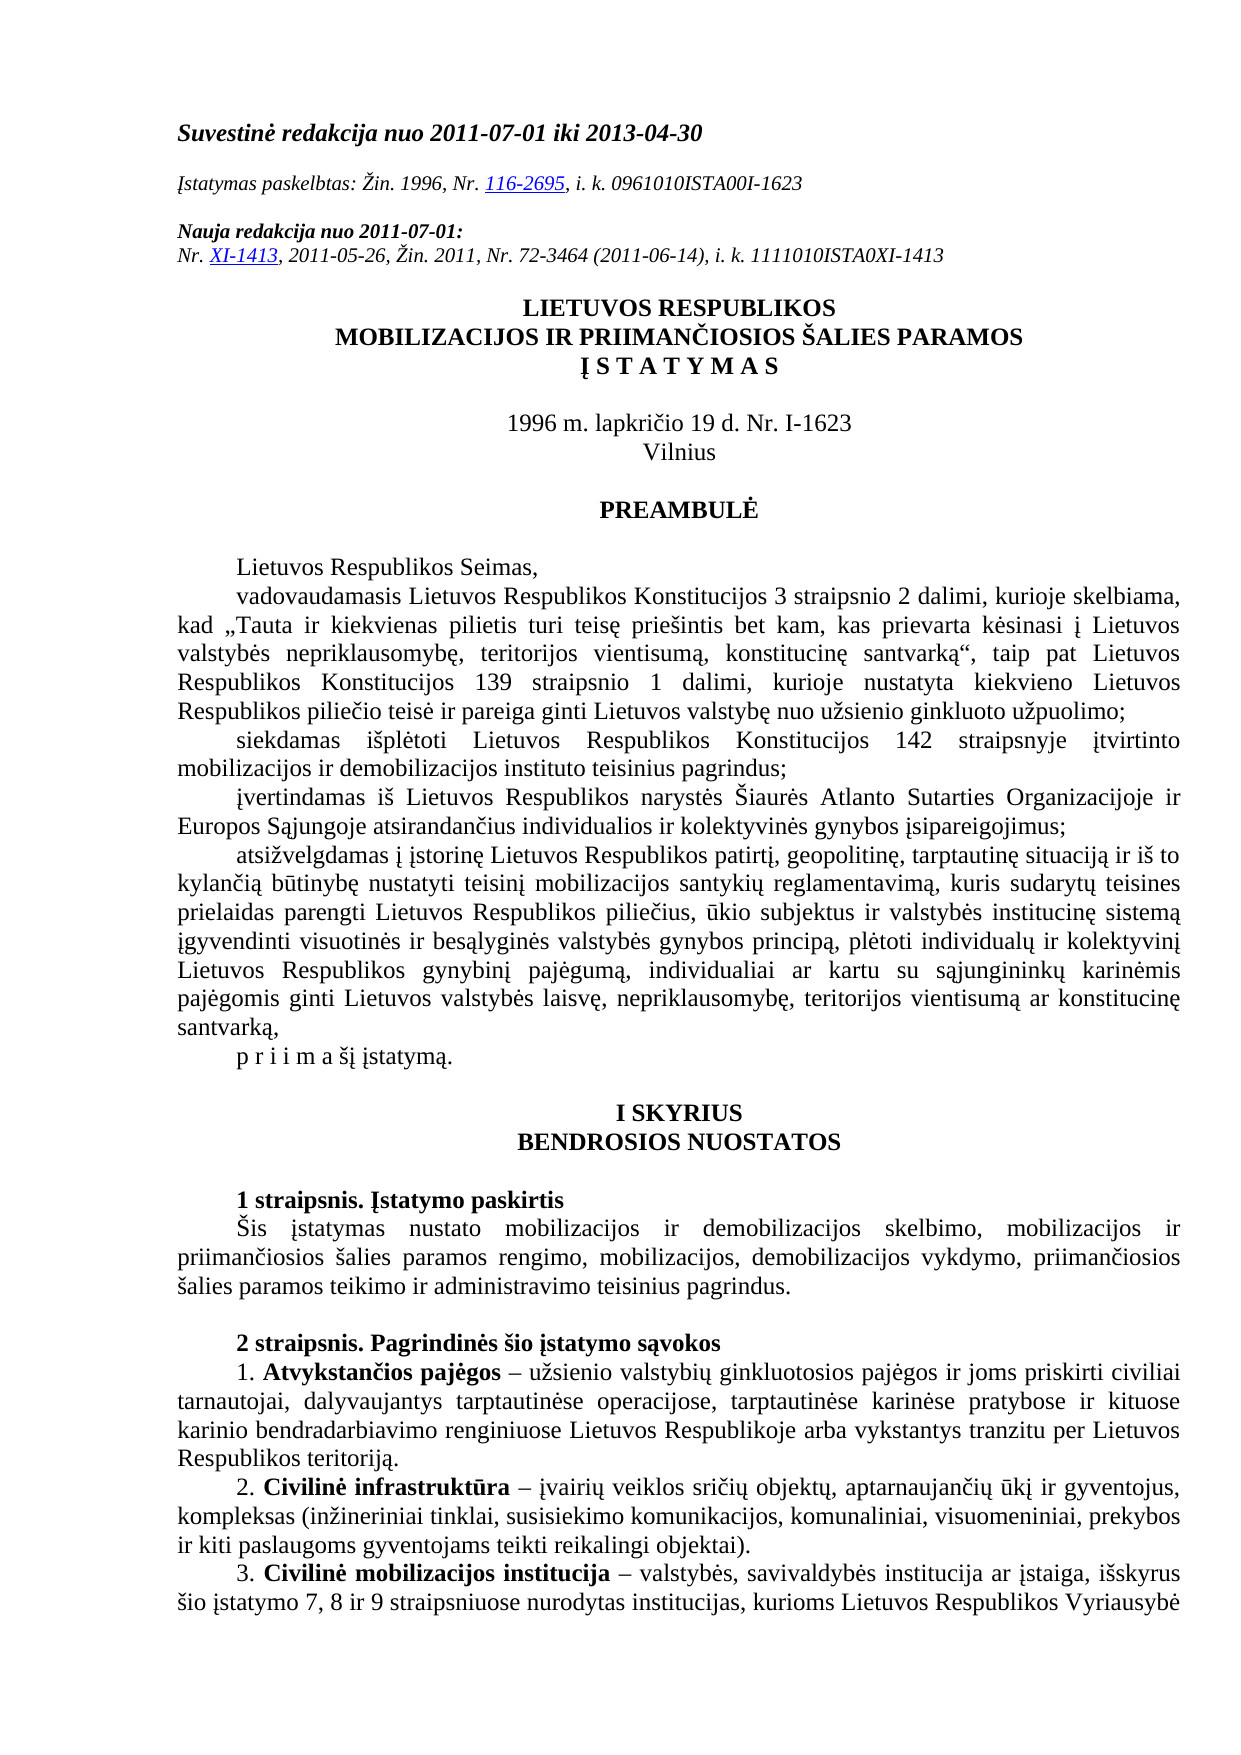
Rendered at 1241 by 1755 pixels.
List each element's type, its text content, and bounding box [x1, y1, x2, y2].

text Suvestinė redakcija nuo 2011-07-01 iki 2013-04-30 [177, 118, 1181, 147]
text PREAMBULĖ [177, 495, 1181, 523]
text atsižvelgdamas į įstorinę Lietuvos Respublikos patirtį, geopolitinę, tarptautinę situaciją ir iš to kylančią būtinybę nustatyti teisinį mobilizacijos santykių reglamentavimą, kuris sudarytų teisines prielaidas parengti Lietuvos Respublikos piliečius, ūkio subjektus ir valstybės institucinę sistemą įgyvendinti visuotinės ir besąlyginės valstybės gynybos principą, plėtoti individualų ir kolektyvinį Lietuvos Respublikos gynybinį pajėgumą, individualiai ar kartu su sąjungininkų karinėmis pajėgomis ginti Lietuvos valstybės laisvę, nepriklausomybę, teritorijos vientisumą ar konstitucinę santvarką, [177, 840, 1181, 1041]
text 1996 m. lapkričio 19 d. Nr. I-1623 [177, 408, 1181, 437]
text I SKYRIUS [177, 1098, 1181, 1127]
text 2. Civilinė infrastruktūra – įvairių veiklos sričių objektų, aptarnaujančių ūkį ir gyventojus, kompleksas (inžineriniai tinklai, susisiekimo komunikacijos, komunaliniai, visuomeniniai, prekybos ir kiti paslaugoms gyventojams teikti reikalingi objektai). [177, 1472, 1181, 1558]
text 1. Atvykstančios pajėgos – užsienio valstybių ginkluotosios pajėgos ir joms priskirti civiliai tarnautojai, dalyvaujantys tarptautinėse operacijose, tarptautinėse karinėse pratybose ir kituose karinio bendradarbiavimo renginiuose Lietuvos Respublikoje arba vykstantys tranzitu per Lietuvos Respublikos teritoriją. [177, 1357, 1181, 1472]
text Vilnius [177, 437, 1181, 466]
text Įstatymas paskelbtas: Žin. 1996, Nr. 116-2695, i. k. 0961010ISTA00I-1623 [177, 171, 1181, 195]
text p r i i m a šį įstatymą. [177, 1041, 1181, 1070]
text LIETUVOS RESPUBLIKOS [177, 293, 1181, 322]
text BENDROSIOS NUOSTATOS [177, 1127, 1181, 1156]
text vadovaudamasis Lietuvos Respublikos Konstitucijos 3 straipsnio 2 dalimi, kurioje skelbiama, kad „Tauta ir kiekvienas pilietis turi teisę priešintis bet kam, kas prievarta kėsinasi į Lietuvos valstybės nepriklausomybę, teritorijos vientisumą, konstitucinę santvarką“, taip pat Lietuvos Respublikos Konstitucijos 139 straipsnio 1 dalimi, kurioje nustatyta kiekvieno Lietuvos Respublikos piliečio teisė ir pareiga ginti Lietuvos valstybę nuo užsienio ginkluoto užpuolimo; [177, 581, 1181, 725]
text Lietuvos Respublikos Seimas, [177, 552, 1181, 581]
text ĮSTATYMAS [177, 351, 1181, 380]
text 1 straipsnis. Įstatymo paskirtis [177, 1185, 1181, 1213]
text MOBILIZACIJOS IR PRIIMANČIOSIOS ŠALIES PARAMOS [177, 322, 1181, 351]
text siekdamas išplėtoti Lietuvos Respublikos Konstitucijos 142 straipsnyje įtvirtinto mobilizacijos ir demobilizacijos instituto teisinius pagrindus; [177, 725, 1181, 782]
text Šis įstatymas nustato mobilizacijos ir demobilizacijos skelbimo, mobilizacijos ir priimančiosios šalies paramos rengimo, mobilizacijos, demobilizacijos vykdymo, priimančiosios šalies paramos teikimo ir administravimo teisinius pagrindus. [177, 1213, 1181, 1300]
text įvertindamas iš Lietuvos Respublikos narystės Šiaurės Atlanto Sutarties Organizacijoje ir Europos Sąjungoje atsirandančius individualios ir kolektyvinės gynybos įsipareigojimus; [177, 782, 1181, 840]
text 3. Civilinė mobilizacijos institucija – valstybės, savivaldybės institucija ar įstaiga, išskyrus šio įstatymo 7, 8 ir 9 straipsniuose nurodytas institucijas, kurioms Lietuvos Respublikos Vyriausybė [177, 1558, 1181, 1616]
text 2 straipsnis. Pagrindinės šio įstatymo sąvokos [177, 1328, 1181, 1357]
text Nauja redakcija nuo 2011-07-01: [177, 219, 1181, 243]
text Nr. XI-1413, 2011-05-26, Žin. 2011, Nr. 72-3464 (2011-06-14), i. k. 1111010ISTA0XI-1413 [177, 243, 1181, 267]
